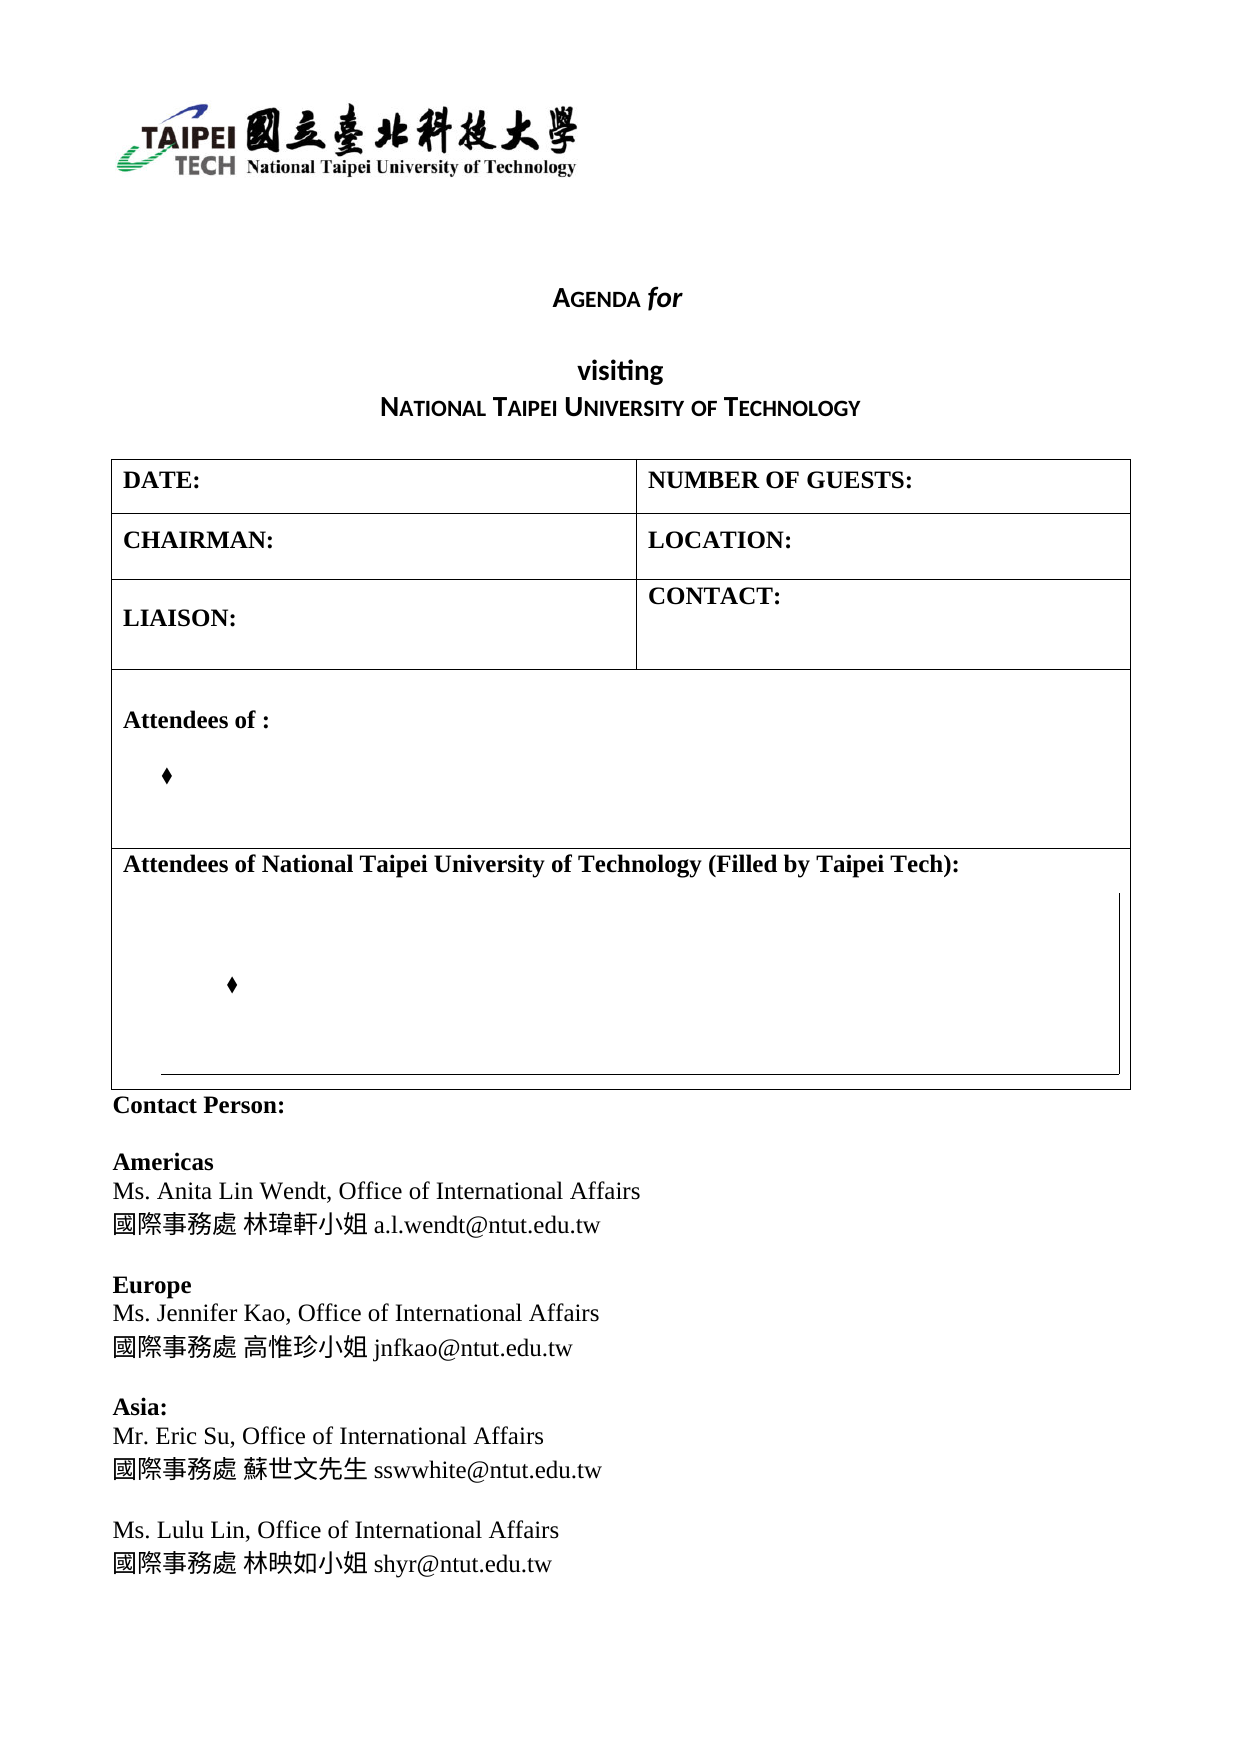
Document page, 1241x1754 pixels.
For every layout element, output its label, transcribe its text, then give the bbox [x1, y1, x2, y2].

table_cell Attendees of : [112, 670, 1130, 848]
text 國際事務處 蘇世文先生 sswwhite@ntut.edu.tw [112, 1450, 1128, 1486]
text 國際事務處 林瑋軒小姐 a.l.wendt@ntut.edu.tw [112, 1205, 1128, 1241]
table_cell CONTACT: [637, 580, 1130, 669]
text Mr. Eric Su, Office of International Affairs [112, 1421, 1128, 1450]
text Americas [112, 1147, 1128, 1176]
table_header NUMBER OF GUESTS: [637, 460, 1130, 513]
text visiting [112, 315, 1128, 388]
text Agenda for [112, 279, 1128, 315]
table_header DATE: [112, 460, 636, 513]
text National Taipei University of Technology [112, 388, 1128, 423]
text Europe [112, 1270, 1128, 1298]
text Contact Person: [112, 1090, 1128, 1118]
text 國際事務處 高惟珍小姐 jnfkao@ntut.edu.tw [112, 1327, 1128, 1363]
text Ms. Anita Lin Wendt, Office of International Affairs [112, 1176, 1128, 1205]
table_cell Attendees of National Taipei University of Technology (Filled by Taipei Tech): [112, 849, 1130, 1089]
table_cell CHAIRMAN: [112, 514, 636, 579]
text 國際事務處 林映如小姐 shyr@ntut.edu.tw [112, 1543, 1128, 1580]
text Ms. Jennifer Kao, Office of International Affairs [112, 1298, 1128, 1327]
text Ms. Lulu Lin, Office of International Affairs [112, 1515, 1128, 1543]
table_cell LOCATION: [637, 514, 1130, 579]
table_cell LIAISON: [112, 580, 636, 669]
text Asia: [112, 1392, 1128, 1421]
